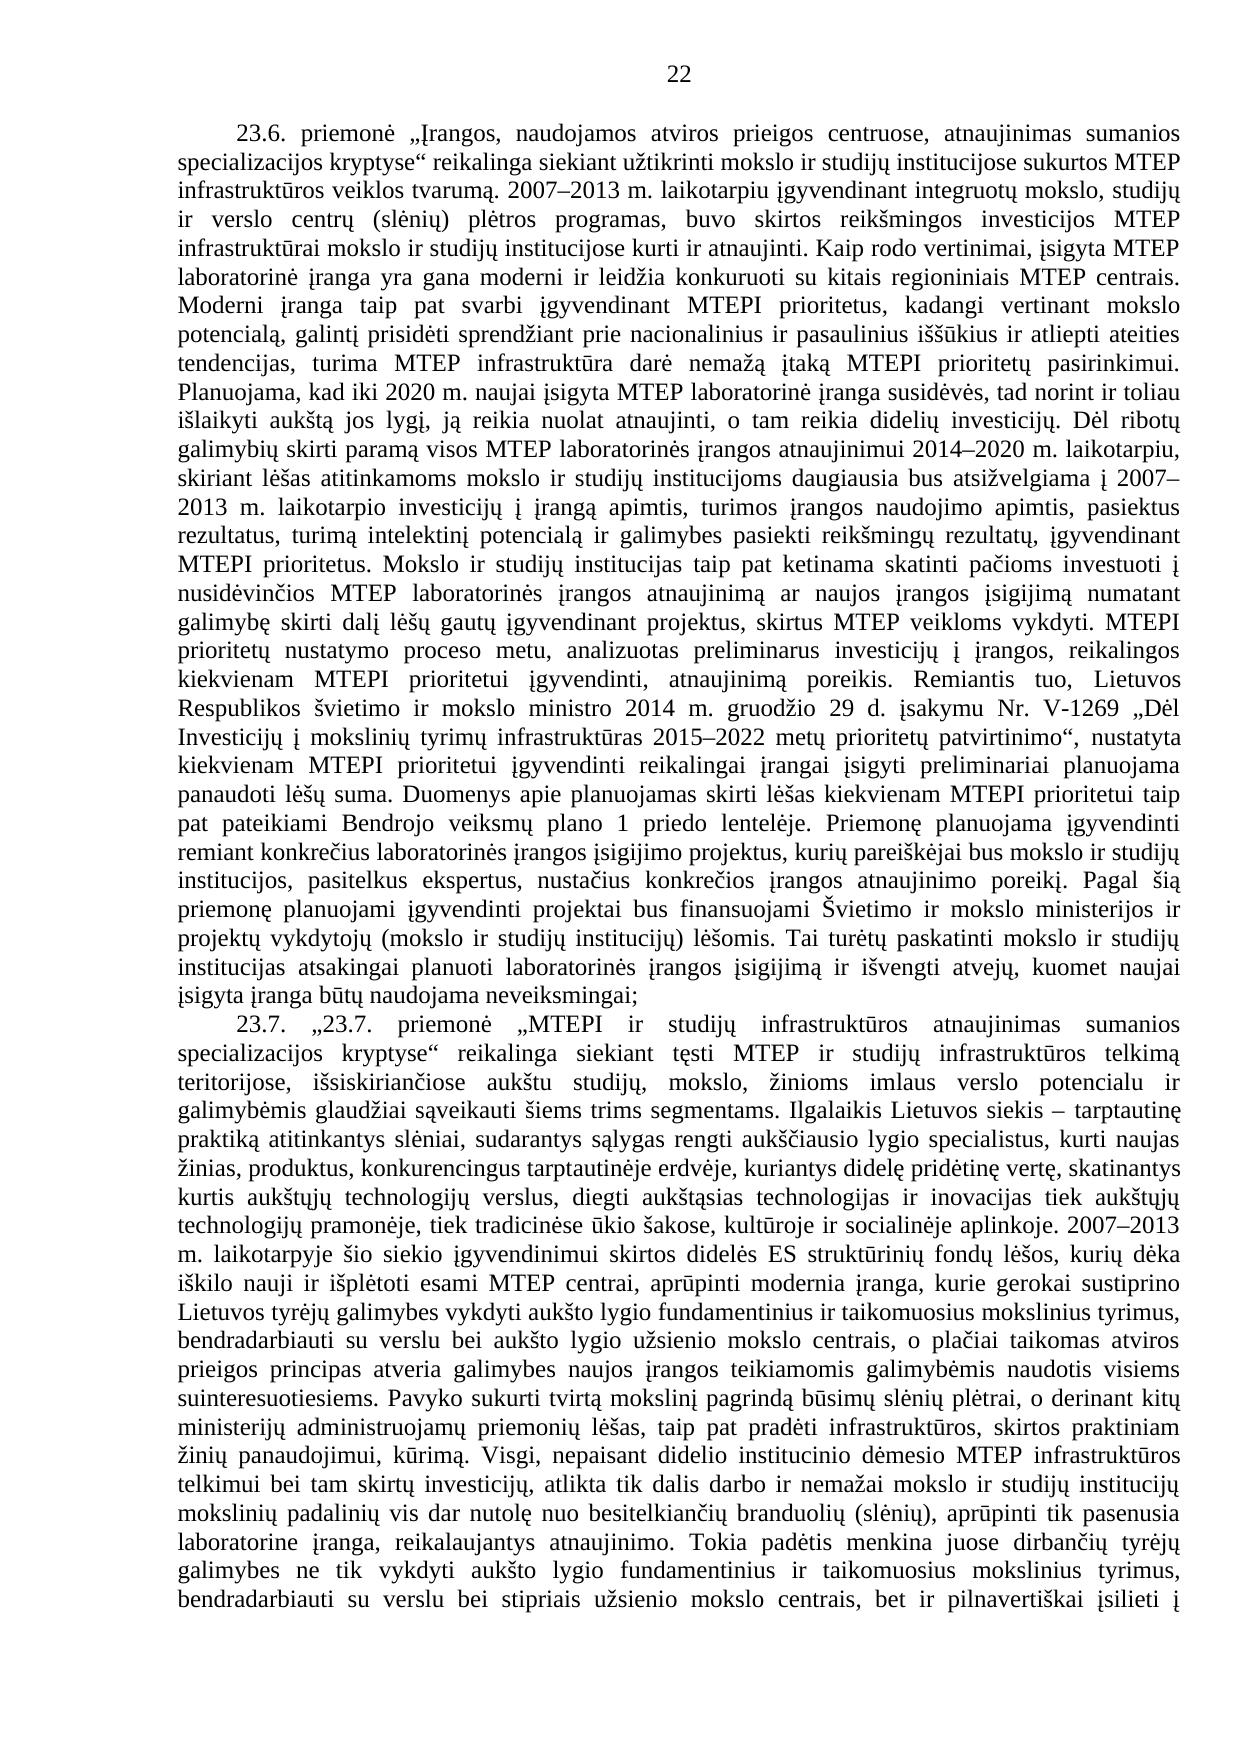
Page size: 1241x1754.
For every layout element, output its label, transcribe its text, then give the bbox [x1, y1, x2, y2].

text 23.6. priemonė „Įrangos, naudojamos atviros prieigos centruose, atnaujinimas sumanios specializacijos kryptyse“ reikalinga siekiant užtikrinti mokslo ir studijų institucijose sukurtos MTEP infrastruktūros veiklos tvarumą. 2007–2013 m. laikotarpiu įgyvendinant integruotų mokslo, studijų ir verslo centrų (slėnių) plėtros programas, buvo skirtos reikšmingos investicijos MTEP infrastruktūrai mokslo ir studijų institucijose kurti ir atnaujinti. Kaip rodo vertinimai, įsigyta MTEP laboratorinė įranga yra gana moderni ir leidžia konkuruoti su kitais regioniniais MTEP centrais. Moderni įranga taip pat svarbi įgyvendinant MTEPI prioritetus, kadangi vertinant mokslo potencialą, galintį prisidėti sprendžiant prie nacionalinius ir pasaulinius iššūkius ir atliepti ateities tendencijas, turima MTEP infrastruktūra darė nemažą įtaką MTEPI prioritetų pasirinkimui. Planuojama, kad iki 2020 m. naujai įsigyta MTEP laboratorinė įranga susidėvės, tad norint ir toliau išlaikyti aukštą jos lygį, ją reikia nuolat atnaujinti, o tam reikia didelių investicijų. Dėl ribotų galimybių skirti paramą visos MTEP laboratorinės įrangos atnaujinimui 2014–2020 m. laikotarpiu, skiriant lėšas atitinkamoms mokslo ir studijų institucijoms daugiausia bus atsižvelgiama į 2007–2013 m. laikotarpio investicijų į įrangą apimtis, turimos įrangos naudojimo apimtis, pasiektus rezultatus, turimą intelektinį potencialą ir galimybes pasiekti reikšmingų rezultatų, įgyvendinant MTEPI prioritetus. Mokslo ir studijų institucijas taip pat ketinama skatinti pačioms investuoti į nusidėvinčios MTEP laboratorinės įrangos atnaujinimą ar naujos įrangos įsigijimą numatant galimybę skirti dalį lėšų gautų įgyvendinant projektus, skirtus MTEP veikloms vykdyti. MTEPI prioritetų nustatymo proceso metu, analizuotas preliminarus investicijų į įrangos, reikalingos kiekvienam MTEPI prioritetui įgyvendinti, atnaujinimą poreikis. Remiantis tuo, Lietuvos Respublikos švietimo ir mokslo ministro 2014 m. gruodžio 29 d. įsakymu Nr. V-1269 „Dėl Investicijų į mokslinių tyrimų infrastruktūras 2015–2022 metų prioritetų patvirtinimo“, nustatyta kiekvienam MTEPI prioritetui įgyvendinti reikalingai įrangai įsigyti preliminariai planuojama panaudoti lėšų suma. Duomenys apie planuojamas skirti lėšas kiekvienam MTEPI prioritetui taip pat pateikiami Bendrojo veiksmų plano 1 priedo lentelėje. Priemonę planuojama įgyvendinti remiant konkrečius laboratorinės įrangos įsigijimo projektus, kurių pareiškėjai bus mokslo ir studijų institucijos, pasitelkus ekspertus, nustačius konkrečios įrangos atnaujinimo poreikį. Pagal šią priemonę planuojami įgyvendinti projektai bus finansuojami Švietimo ir mokslo ministerijos ir projektų vykdytojų (mokslo ir studijų institucijų) lėšomis. Tai turėtų paskatinti mokslo ir studijų institucijas atsakingai planuoti laboratorinės įrangos įsigijimą ir išvengti atvejų, kuomet naujai įsigyta įranga būtų naudojama neveiksmingai; [177, 118, 1181, 1009]
text 23.7. „23.7. priemonė „MTEPI ir studijų infrastruktūros atnaujinimas sumanios specializacijos kryptyse“ reikalinga siekiant tęsti MTEP ir studijų infrastruktūros telkimą teritorijose, išsiskiriančiose aukštu studijų, mokslo, žinioms imlaus verslo potencialu ir galimybėmis glaudžiai sąveikauti šiems trims segmentams. Ilgalaikis Lietuvos siekis – tarptautinę praktiką atitinkantys slėniai, sudarantys sąlygas rengti aukščiausio lygio specialistus, kurti naujas žinias, produktus, konkurencingus tarptautinėje erdvėje, kuriantys didelę pridėtinę vertę, skatinantys kurtis aukštųjų technologijų verslus, diegti aukštąsias technologijas ir inovacijas tiek aukštųjų technologijų pramonėje, tiek tradicinėse ūkio šakose, kultūroje ir socialinėje aplinkoje. 2007–2013 m. laikotarpyje šio siekio įgyvendinimui skirtos didelės ES struktūrinių fondų lėšos, kurių dėka iškilo nauji ir išplėtoti esami MTEP centrai, aprūpinti modernia įranga, kurie gerokai sustiprino Lietuvos tyrėjų galimybes vykdyti aukšto lygio fundamentinius ir taikomuosius mokslinius tyrimus, bendradarbiauti su verslu bei aukšto lygio užsienio mokslo centrais, o plačiai taikomas atviros prieigos principas atveria galimybes naujos įrangos teikiamomis galimybėmis naudotis visiems suinteresuotiesiems. Pavyko sukurti tvirtą mokslinį pagrindą būsimų slėnių plėtrai, o derinant kitų ministerijų administruojamų priemonių lėšas, taip pat pradėti infrastruktūros, skirtos praktiniam žinių panaudojimui, kūrimą. Visgi, nepaisant didelio institucinio dėmesio MTEP infrastruktūros telkimui bei tam skirtų investicijų, atlikta tik dalis darbo ir nemažai mokslo ir studijų institucijų mokslinių padalinių vis dar nutolę nuo besitelkiančių branduolių (slėnių), aprūpinti tik pasenusia laboratorine įranga, reikalaujantys atnaujinimo. Tokia padėtis menkina juose dirbančių tyrėjų galimybes ne tik vykdyti aukšto lygio fundamentinius ir taikomuosius mokslinius tyrimus, bendradarbiauti su verslu bei stipriais užsienio mokslo centrais, bet ir pilnavertiškai įsilieti į [177, 1009, 1181, 1613]
